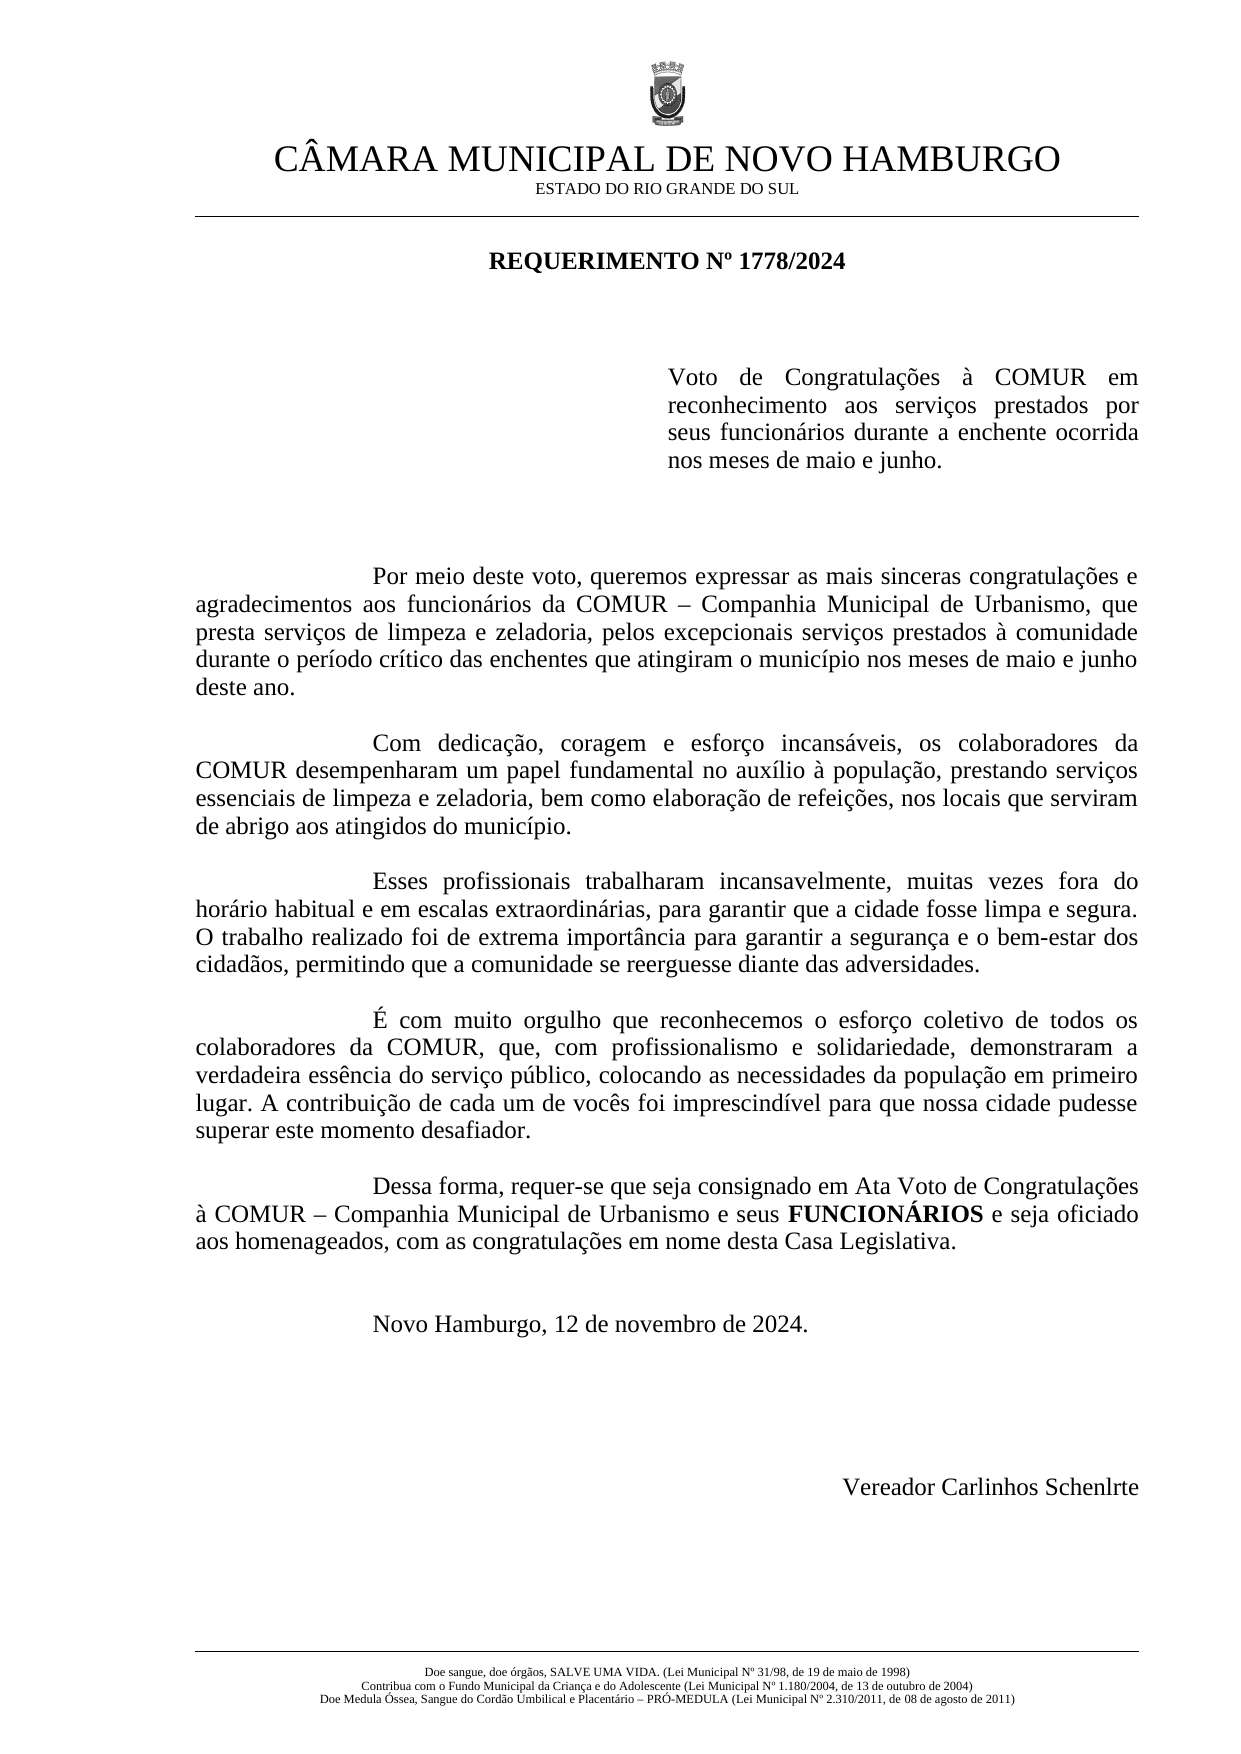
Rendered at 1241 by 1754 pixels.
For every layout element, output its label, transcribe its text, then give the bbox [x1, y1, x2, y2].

text É com muito orgulho que reconhecemos o esforço coletivo de todos os colaboradores da COMUR, que, com profissionalismo e solidariedade, demonstraram a verdadeira essência do serviço público, colocando as necessidades da população em primeiro lugar. A contribuição de cada um de vocês foi imprescindível para que nossa cidade pudesse superar este momento desafiador. [195, 1006, 1139, 1144]
text Por meio deste voto, queremos expressar as mais sinceras congratulações e agradecimentos aos funcionários da COMUR – Companhia Municipal de Urbanismo, que presta serviços de limpeza e zeladoria, pelos excepcionais serviços prestados à comunidade durante o período crítico das enchentes que atingiram o município nos meses de maio e junho deste ano. [195, 562, 1139, 701]
text Com dedicação, coragem e esforço incansáveis, os colaboradores da COMUR desempenharam um papel fundamental no auxílio à população, prestando serviços essenciais de limpeza e zeladoria, bem como elaboração de refeições, nos locais que serviram de abrigo aos atingidos do município. [195, 729, 1139, 839]
text Esses profissionais trabalharam incansavelmente, muitas vezes fora do horário habitual e em escalas extraordinárias, para garantir que a cidade fosse limpa e segura. O trabalho realizado foi de extrema importância para garantir a segurança e o bem-estar dos cidadãos, permitindo que a comunidade se reerguesse diante das adversidades. [195, 867, 1139, 978]
text Vereador Carlinhos Schenlrte [343, 1473, 1139, 1500]
text REQUERIMENTO Nº 1778/2024 [195, 247, 1139, 274]
text Novo Hamburgo, 12 de novembro de 2024. [195, 1311, 1139, 1338]
text Voto de Congratulações à COMUR em reconhecimento aos serviços prestados por seus funcionários durante a enchente ocorrida nos meses de maio e junho. [668, 363, 1139, 474]
text Dessa forma, requer-se que seja consignado em Ata Voto de Congratulações à COMUR – Companhia Municipal de Urbanismo e seus FUNCIONÁRIOS e seja oficiado aos homenageados, com as congratulações em nome desta Casa Legislativa. [195, 1172, 1139, 1255]
